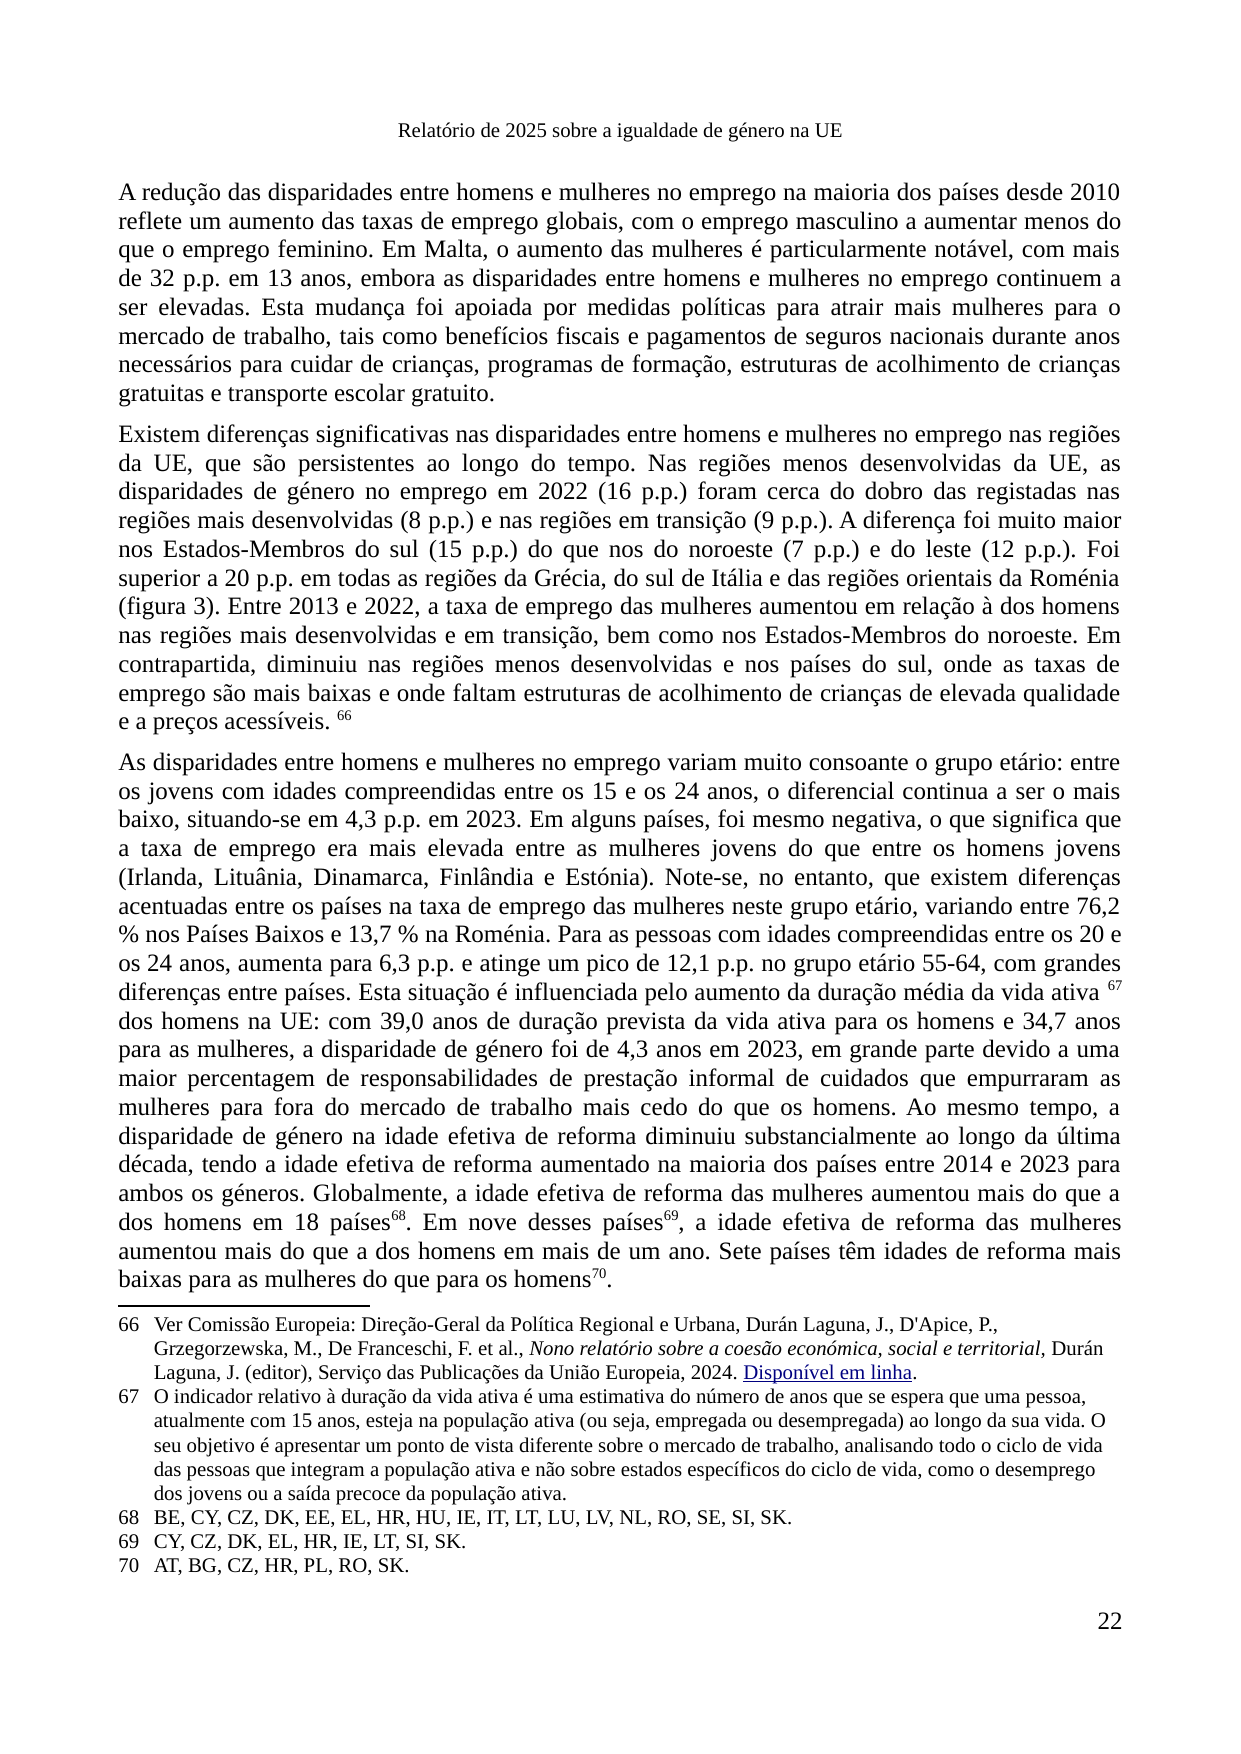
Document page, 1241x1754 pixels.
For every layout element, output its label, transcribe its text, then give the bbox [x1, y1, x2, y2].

text A redução das disparidades entre homens e mulheres no emprego na maioria dos países desde 2010 reflete um aumento das taxas de emprego globais, com o emprego masculino a aumentar menos do que o emprego feminino. Em Malta, o aumento das mulheres é particularmente notável, com mais de 32 p.p. em 13 anos, embora as disparidades entre homens e mulheres no emprego continuem a ser elevadas. Esta mudança foi apoiada por medidas políticas para atrair mais mulheres para o mercado de trabalho, tais como benefícios fiscais e pagamentos de seguros nacionais durante anos necessários para cuidar de crianças, programas de formação, estruturas de acolhimento de crianças gratuitas e transporte escolar gratuito. [118, 177, 1122, 407]
text Existem diferenças significativas nas disparidades entre homens e mulheres no emprego nas regiões da UE, que são persistentes ao longo do tempo. Nas regiões menos desenvolvidas da UE, as disparidades de género no emprego em 2022 (16 p.p.) foram cerca do dobro das registadas nas regiões mais desenvolvidas (8 p.p.) e nas regiões em transição (9 p.p.). A diferença foi muito maior nos Estados-Membros do sul (15 p.p.) do que nos do noroeste (7 p.p.) e do leste (12 p.p.). Foi superior a 20 p.p. em todas as regiões da Grécia, do sul de Itália e das regiões orientais da Roménia (figura 3). Entre 2013 e 2022, a taxa de emprego das mulheres aumentou em relação à dos homens nas regiões mais desenvolvidas e em transição, bem como nos Estados-Membros do noroeste. Em contrapartida, diminuiu nas regiões menos desenvolvidas e nos países do sul, onde as taxas de emprego são mais baixas e onde faltam estruturas de acolhimento de crianças de elevada qualidade e a preços acessíveis. [118, 419, 1122, 735]
text AT, BG, CZ, HR, PL, RO, SK. [118, 1553, 1122, 1577]
text O indicador relativo à duração da vida ativa é uma estimativa do número de anos que se espera que uma pessoa, atualmente com 15 anos, esteja na população ativa (ou seja, empregada ou desempregada) ao longo da sua vida. O seu objetivo é apresentar um ponto de vista diferente sobre o mercado de trabalho, analisando todo o ciclo de vida das pessoas que integram a população ativa e não sobre estados específicos do ciclo de vida, como o desemprego dos jovens ou a saída precoce da população ativa. [118, 1384, 1122, 1505]
text Ver Comissão Europeia: Direção-Geral da Política Regional e Urbana, Durán Laguna, J., D'Apice, P., Grzegorzewska, M., De Franceschi, F. et al., Nono relatório sobre a coesão económica, social e territorial, Durán Laguna, J. (editor), Serviço das Publicações da União Europeia, 2024. Disponível em linha. [118, 1312, 1122, 1384]
text CY, CZ, DK, EL, HR, IE, LT, SI, SK. [118, 1529, 1122, 1553]
text As disparidades entre homens e mulheres no emprego variam muito consoante o grupo etário: entre os jovens com idades compreendidas entre os 15 e os 24 anos, o diferencial continua a ser o mais baixo, situando-se em 4,3 p.p. em 2023. Em alguns países, foi mesmo negativa, o que significa que a taxa de emprego era mais elevada entre as mulheres jovens do que entre os homens jovens (Irlanda, Lituânia, Dinamarca, Finlândia e Estónia). Note-se, no entanto, que existem diferenças acentuadas entre os países na taxa de emprego das mulheres neste grupo etário, variando entre 76,2 % nos Países Baixos e 13,7 % na Roménia. Para as pessoas com idades compreendidas entre os 20 e os 24 anos, aumenta para 6,3 p.p. e atinge um pico de 12,1 p.p. no grupo etário 55-64, com grandes diferenças entre países. Esta situação é influenciada pelo aumento da duração média da vida ativa dos homens na UE: com 39,0 anos de duração prevista da vida ativa para os homens e 34,7 anos para as mulheres, a disparidade de género foi de 4,3 anos em 2023, em grande parte devido a uma maior percentagem de responsabilidades de prestação informal de cuidados que empurraram as mulheres para fora do mercado de trabalho mais cedo do que os homens. Ao mesmo tempo, a disparidade de género na idade efetiva de reforma diminuiu substancialmente ao longo da última década, tendo a idade efetiva de reforma aumentado na maioria dos países entre 2014 e 2023 para ambos os géneros. Globalmente, a idade efetiva de reforma das mulheres aumentou mais do que a dos homens em 18 países. Em nove desses países, a idade efetiva de reforma das mulheres aumentou mais do que a dos homens em mais de um ano. Sete países têm idades de reforma mais baixas para as mulheres do que para os homens. [118, 747, 1122, 1293]
text BE, CY, CZ, DK, EE, EL, HR, HU, IE, IT, LT, LU, LV, NL, RO, SE, SI, SK. [118, 1505, 1122, 1529]
